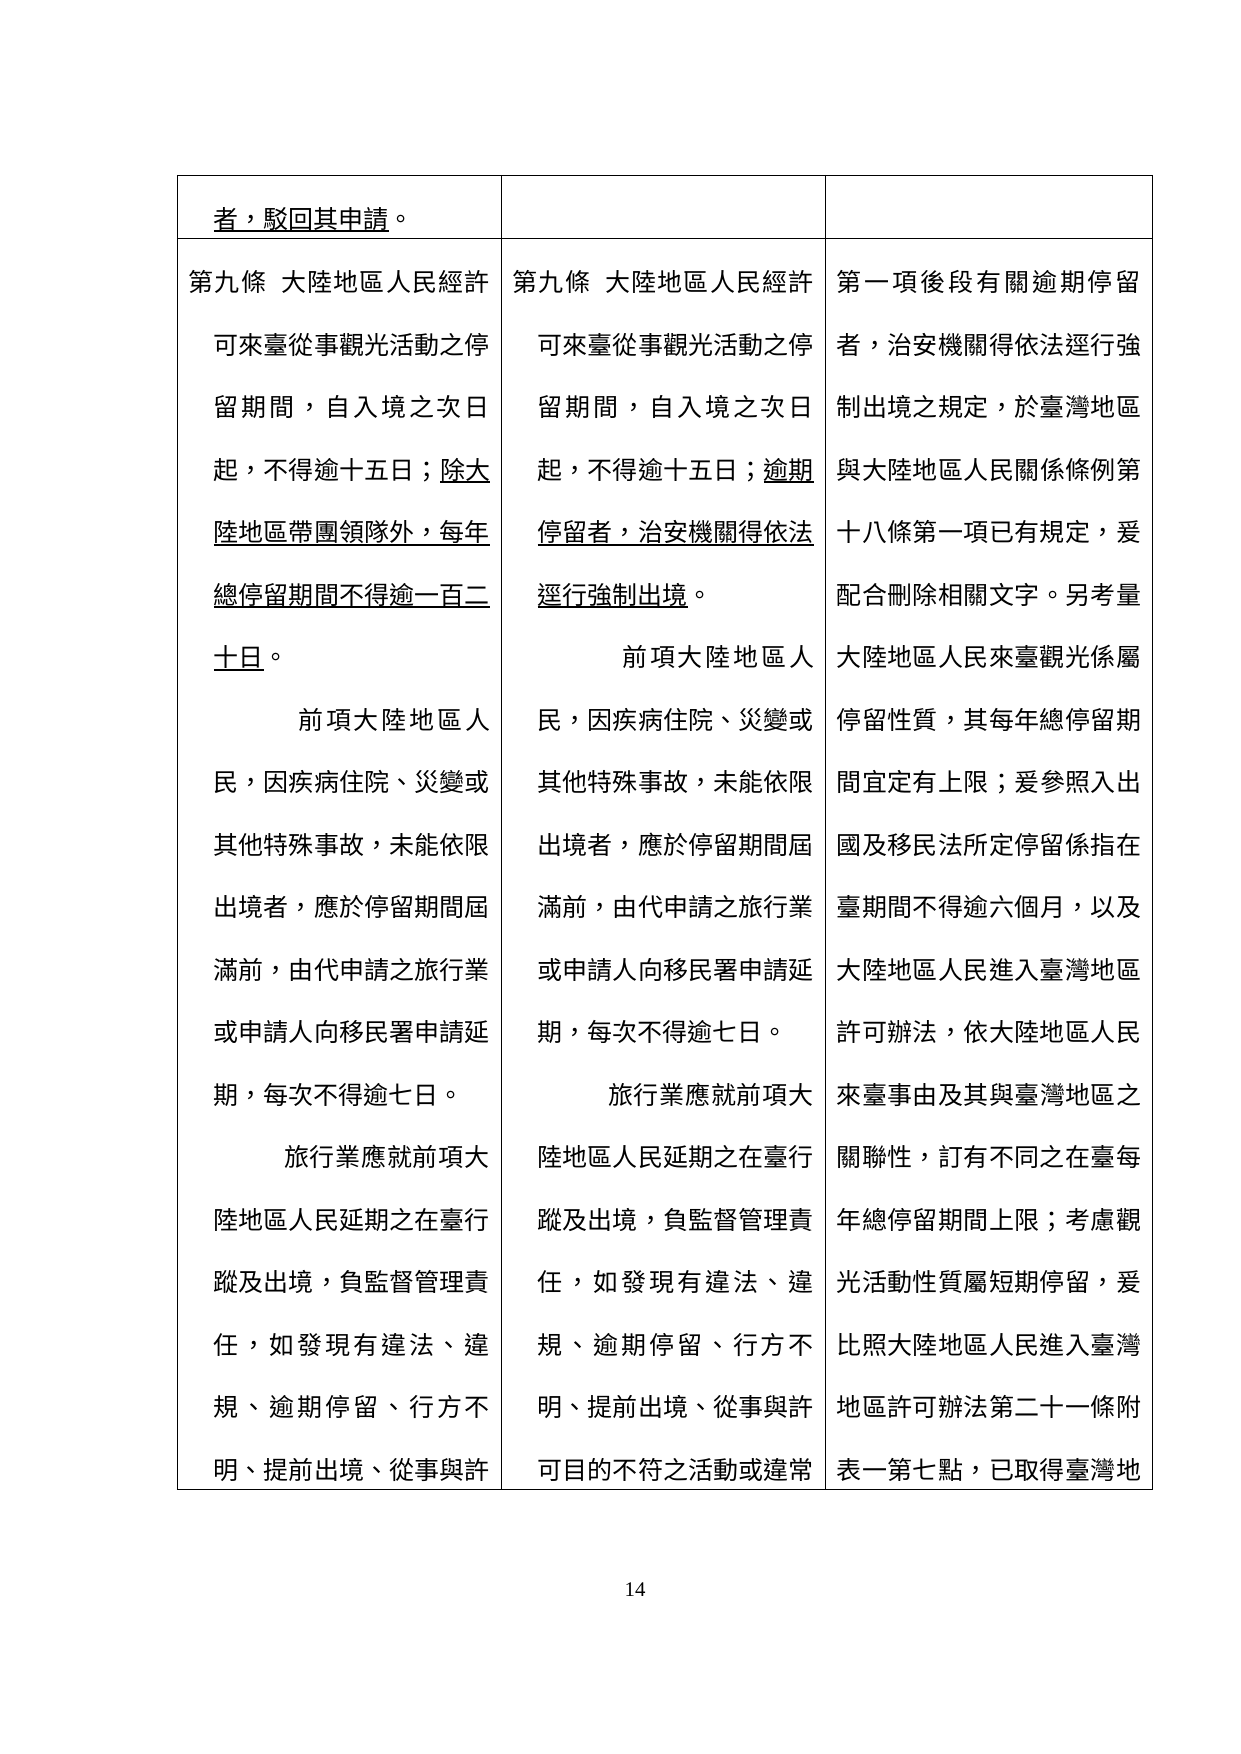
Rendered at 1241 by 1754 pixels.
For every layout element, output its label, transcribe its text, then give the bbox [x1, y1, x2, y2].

table_cell 第一項後段有關逾期停留者，治安機關得依法逕行強制出境之規定，於臺灣地區與大陸地區人民關係條例第十八條第一項已有規定，爰配合刪除相關文字。另考量大陸地區人民來臺觀光係屬停留性質，其每年總停留期間宜定有上限；爰參照入出國及移民法所定停留係指在臺期間不得逾六個月，以及大陸地區人民進入臺灣地區許可辦法，依大陸地區人民來臺事由及其與臺灣地區之關聯性，訂有不同之在臺每年總停留期間上限；考慮觀光活動性質屬短期停留，爰比照大陸地區人民進入臺灣地區許可辦法第二十一條附表一第七點，已取得臺灣地 [826, 239, 1152, 1489]
table_cell 第九條 大陸地區人民經許可來臺從事觀光活動之停留期間，自入境之次日起，不得逾十五日；除大陸地區帶團領隊外，每年總停留期間不得逾一百二十日。 前項大陸地區人民，因疾病住院、災變或其他特殊事故，未能依限出境者，應於停留期間屆滿前，由代申請之旅行業或申請人向移民署申請延期，每次不得逾七日。 旅行業應就前項大陸地區人民延期之在臺行蹤及出境，負監督管理責任，如發現有違法、違規、逾期停留、行方不明、提前出境、從事與許 [178, 239, 501, 1489]
table_cell [826, 176, 1152, 238]
table_cell 者，駁回其申請。 [178, 176, 501, 238]
table_cell 第九條 大陸地區人民經許可來臺從事觀光活動之停留期間，自入境之次日起，不得逾十五日；逾期停留者，治安機關得依法逕行強制出境。 前項大陸地區人民，因疾病住院、災變或其他特殊事故，未能依限出境者，應於停留期間屆滿前，由代申請之旅行業或申請人向移民署申請延期，每次不得逾七日。 旅行業應就前項大陸地區人民延期之在臺行蹤及出境，負監督管理責任，如發現有違法、違規、逾期停留、行方不明、提前出境、從事與許可目的不符之活動或違常 [502, 239, 825, 1489]
